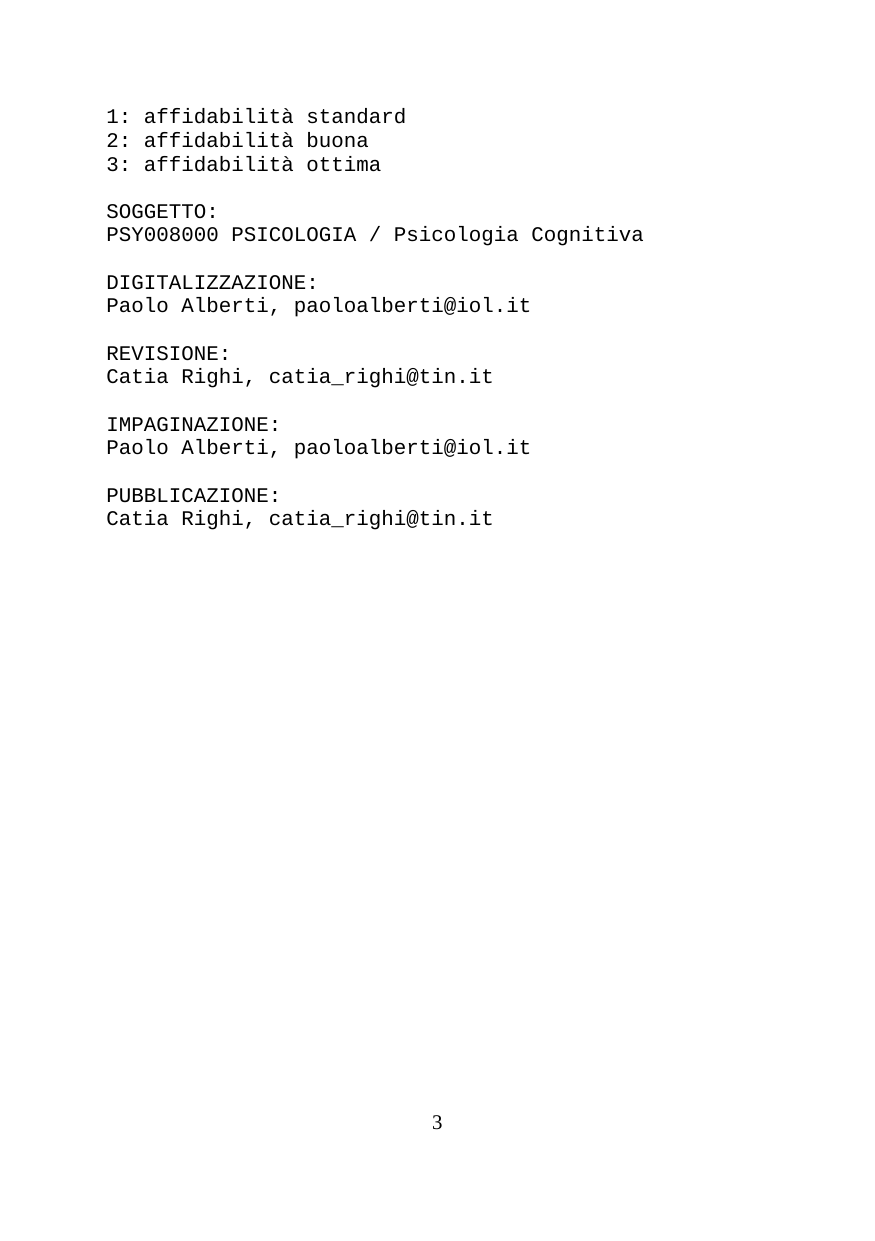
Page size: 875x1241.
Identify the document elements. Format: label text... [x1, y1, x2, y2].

text SOGGETTO: [106, 201, 768, 224]
text Catia Righi, catia_righi@tin.it [106, 508, 768, 532]
text PSY008000 PSICOLOGIA / Psicologia Cognitiva [106, 224, 768, 248]
text 1: affidabilità standard [106, 106, 768, 130]
text 2: affidabilità buona [106, 130, 768, 153]
text IMPAGINAZIONE: [106, 414, 768, 437]
text 3: affidabilità ottima [106, 153, 768, 177]
text Paolo Alberti, paoloalberti@iol.it [106, 437, 768, 461]
text REVISIONE: [106, 343, 768, 366]
text Catia Righi, catia_righi@tin.it [106, 366, 768, 390]
text DIGITALIZZAZIONE: [106, 272, 768, 295]
text Paolo Alberti, paoloalberti@iol.it [106, 295, 768, 319]
text PUBBLICAZIONE: [106, 484, 768, 508]
